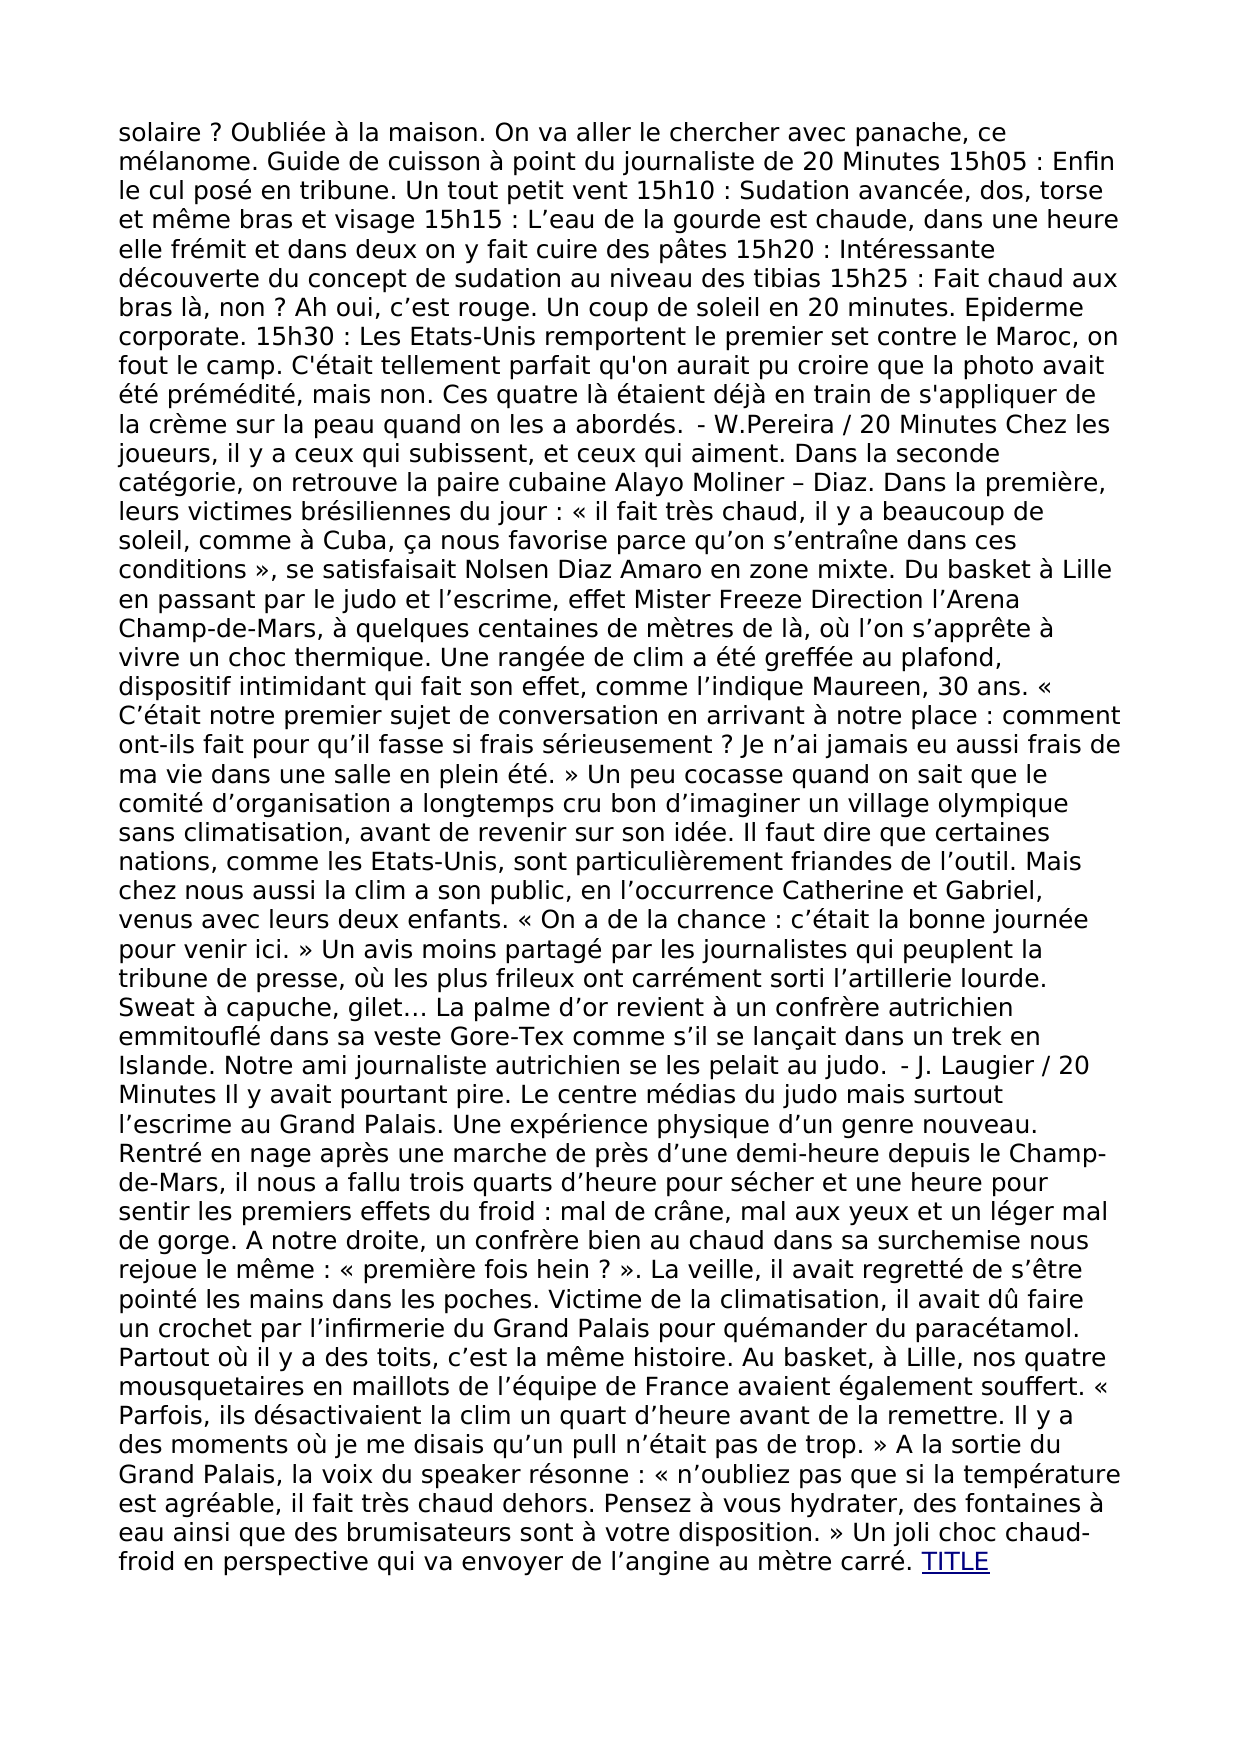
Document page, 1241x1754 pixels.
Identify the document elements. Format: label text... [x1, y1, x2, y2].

text solaire ? Oubliée à la maison. On va aller le chercher avec panache, ce mélanome. Guide de cuisson à point du journaliste de 20 Minutes 15h05 : Enfin le cul posé en tribune. Un tout petit vent 15h10 : Sudation avancée, dos, torse et même bras et visage 15h15 : L’eau de la gourde est chaude, dans une heure elle frémit et dans deux on y fait cuire des pâtes 15h20 : Intéressante découverte du concept de sudation au niveau des tibias 15h25 : Fait chaud aux bras là, non ? Ah oui, c’est rouge. Un coup de soleil en 20 minutes. Epiderme corporate. 15h30 : Les Etats-Unis remportent le premier set contre le Maroc, on fout le camp. C'était tellement parfait qu'on aurait pu croire que la photo avait été prémédité, mais non. Ces quatre là étaient déjà en train de s'appliquer de la crème sur la peau quand on les a abordés. - W.Pereira / 20 Minutes Chez les joueurs, il y a ceux qui subissent, et ceux qui aiment. Dans la seconde catégorie, on retrouve la paire cubaine Alayo Moliner – Diaz. Dans la première, leurs victimes brésiliennes du jour : « il fait très chaud, il y a beaucoup de soleil, comme à Cuba, ça nous favorise parce qu’on s’entraîne dans ces conditions », se satisfaisait Nolsen Diaz Amaro en zone mixte. Du basket à Lille en passant par le judo et l’escrime, effet Mister Freeze Direction l’Arena Champ-de-Mars, à quelques centaines de mètres de là, où l’on s’apprête à vivre un choc thermique. Une rangée de clim a été greffée au plafond, dispositif intimidant qui fait son effet, comme l’indique Maureen, 30 ans. « C’était notre premier sujet de conversation en arrivant à notre place : comment ont-ils fait pour qu’il fasse si frais sérieusement ? Je n’ai jamais eu aussi frais de ma vie dans une salle en plein été. » Un peu cocasse quand on sait que le comité d’organisation a longtemps cru bon d’imaginer un village olympique sans climatisation, avant de revenir sur son idée. Il faut dire que certaines nations, comme les Etats-Unis, sont particulièrement friandes de l’outil. Mais chez nous aussi la clim a son public, en l’occurrence Catherine et Gabriel, venus avec leurs deux enfants. « On a de la chance : c’était la bonne journée pour venir ici. » Un avis moins partagé par les journalistes qui peuplent la tribune de presse, où les plus frileux ont carrément sorti l’artillerie lourde. Sweat à capuche, gilet… La palme d’or revient à un confrère autrichien emmitouflé dans sa veste Gore-Tex comme s’il se lançait dans un trek en Islande. Notre ami journaliste autrichien se les pelait au judo. - J. Laugier / 20 Minutes Il y avait pourtant pire. Le centre médias du judo mais surtout l’escrime au Grand Palais. Une expérience physique d’un genre nouveau. Rentré en nage après une marche de près d’une demi-heure depuis le Champ-de-Mars, il nous a fallu trois quarts d’heure pour sécher et une heure pour sentir les premiers effets du froid : mal de crâne, mal aux yeux et un léger mal de gorge. A notre droite, un confrère bien au chaud dans sa surchemise nous rejoue le même : « première fois hein ? ». La veille, il avait regretté de s’être pointé les mains dans les poches. Victime de la climatisation, il avait dû faire un crochet par l’infirmerie du Grand Palais pour quémander du paracétamol. Partout où il y a des toits, c’est la même histoire. Au basket, à Lille, nos quatre mousquetaires en maillots de l’équipe de France avaient également souffert. « Parfois, ils désactivaient la clim un quart d’heure avant de la remettre. Il y a des moments où je me disais qu’un pull n’était pas de trop. » A la sortie du Grand Palais, la voix du speaker résonne : « n’oubliez pas que si la température est agréable, il fait très chaud dehors. Pensez à vous hydrater, des fontaines à eau ainsi que des brumisateurs sont à votre disposition. » Un joli choc chaud-froid en perspective qui va envoyer de l’angine au mètre carré. TITLE [118, 118, 1122, 1576]
